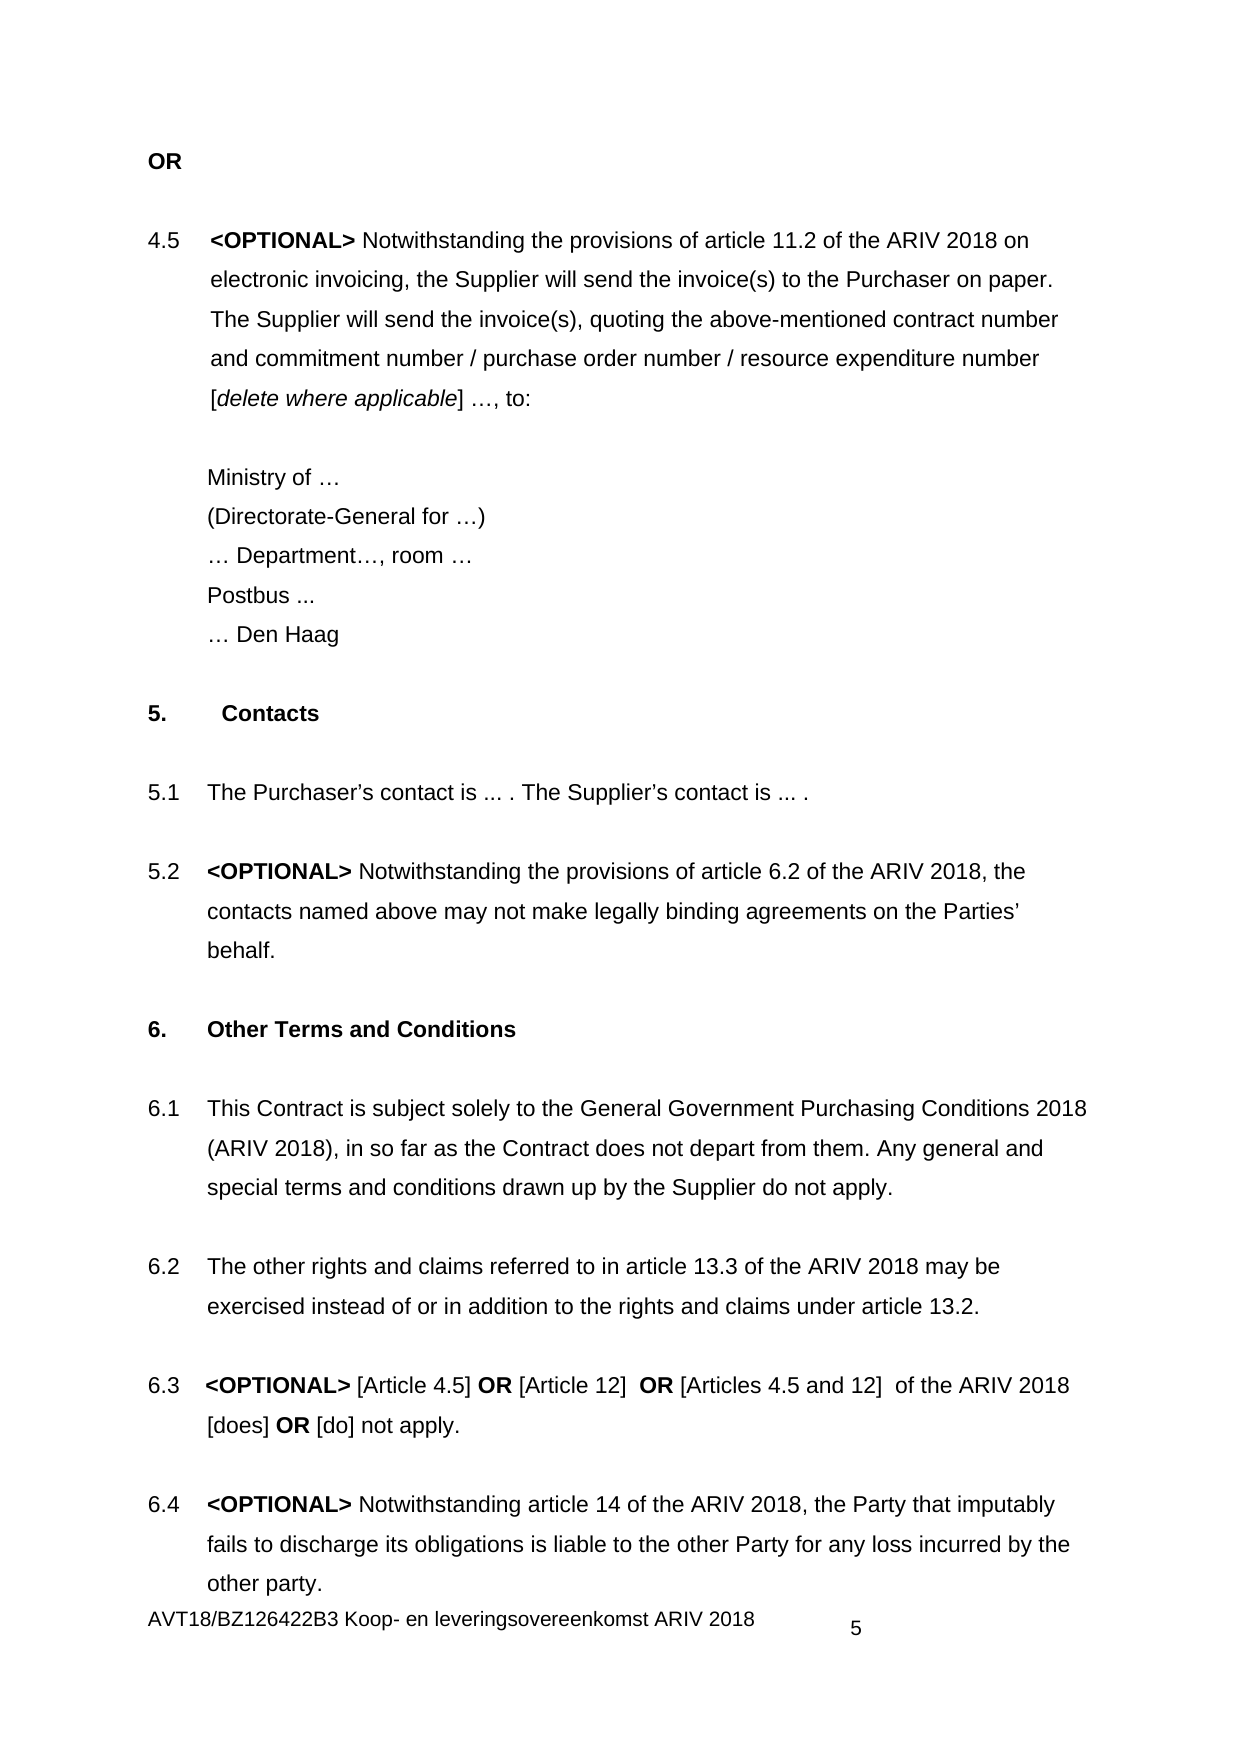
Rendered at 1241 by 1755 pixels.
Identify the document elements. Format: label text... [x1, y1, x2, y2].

text 6.4 <OPTIONAL> Notwithstanding article 14 of the ARIV 2018, the Party that imputably fails to discharge its obligations is liable to the other Party for any loss incurred by the other party. [148, 1491, 1093, 1597]
text 6.1 This Contract is subject solely to the General Government Purchasing Conditions 2018 (ARIV 2018), in so far as the Contract does not depart from them. Any general and special terms and conditions drawn up by the Supplier do not apply. [148, 1095, 1093, 1201]
text Ministry of … [148, 463, 1093, 490]
text Postbus ... [148, 582, 1093, 608]
text 5.1 The Purchaser’s contact is ... . The Supplier’s contact is ... . [148, 779, 1093, 806]
text (Directorate-General for …) [148, 503, 1093, 529]
text 5.2 <OPTIONAL> Notwithstanding the provisions of article 6.2 of the ARIV 2018, the contacts named above may not make legally binding agreements on the Parties’ behalf. [148, 858, 1093, 964]
text OR [148, 148, 1093, 174]
text 5. Contacts [148, 700, 1093, 727]
text … Department…, room … [148, 542, 1093, 569]
text … Den Haag [148, 621, 1093, 648]
text 4.5 <OPTIONAL> Notwithstanding the provisions of article 11.2 of the ARIV 2018 on electronic invoicing, the Supplier will send the invoice(s) to the Purchaser on paper. The Supplier will send the invoice(s), quoting the above-mentioned contract number and commitment number / purchase order number / resource expenditure number [delete where applicable] …, to: [148, 227, 1093, 411]
text 6.3 <OPTIONAL> [Article 4.5] OR [Article 12] OR [Articles 4.5 and 12] of the ARIV 2018 [does] OR [do] not apply. [148, 1372, 1093, 1439]
text 6. Other Terms and Conditions [148, 1016, 1093, 1043]
text 6.2 The other rights and claims referred to in article 13.3 of the ARIV 2018 may be exercised instead of or in addition to the rights and claims under article 13.2. [148, 1253, 1093, 1319]
